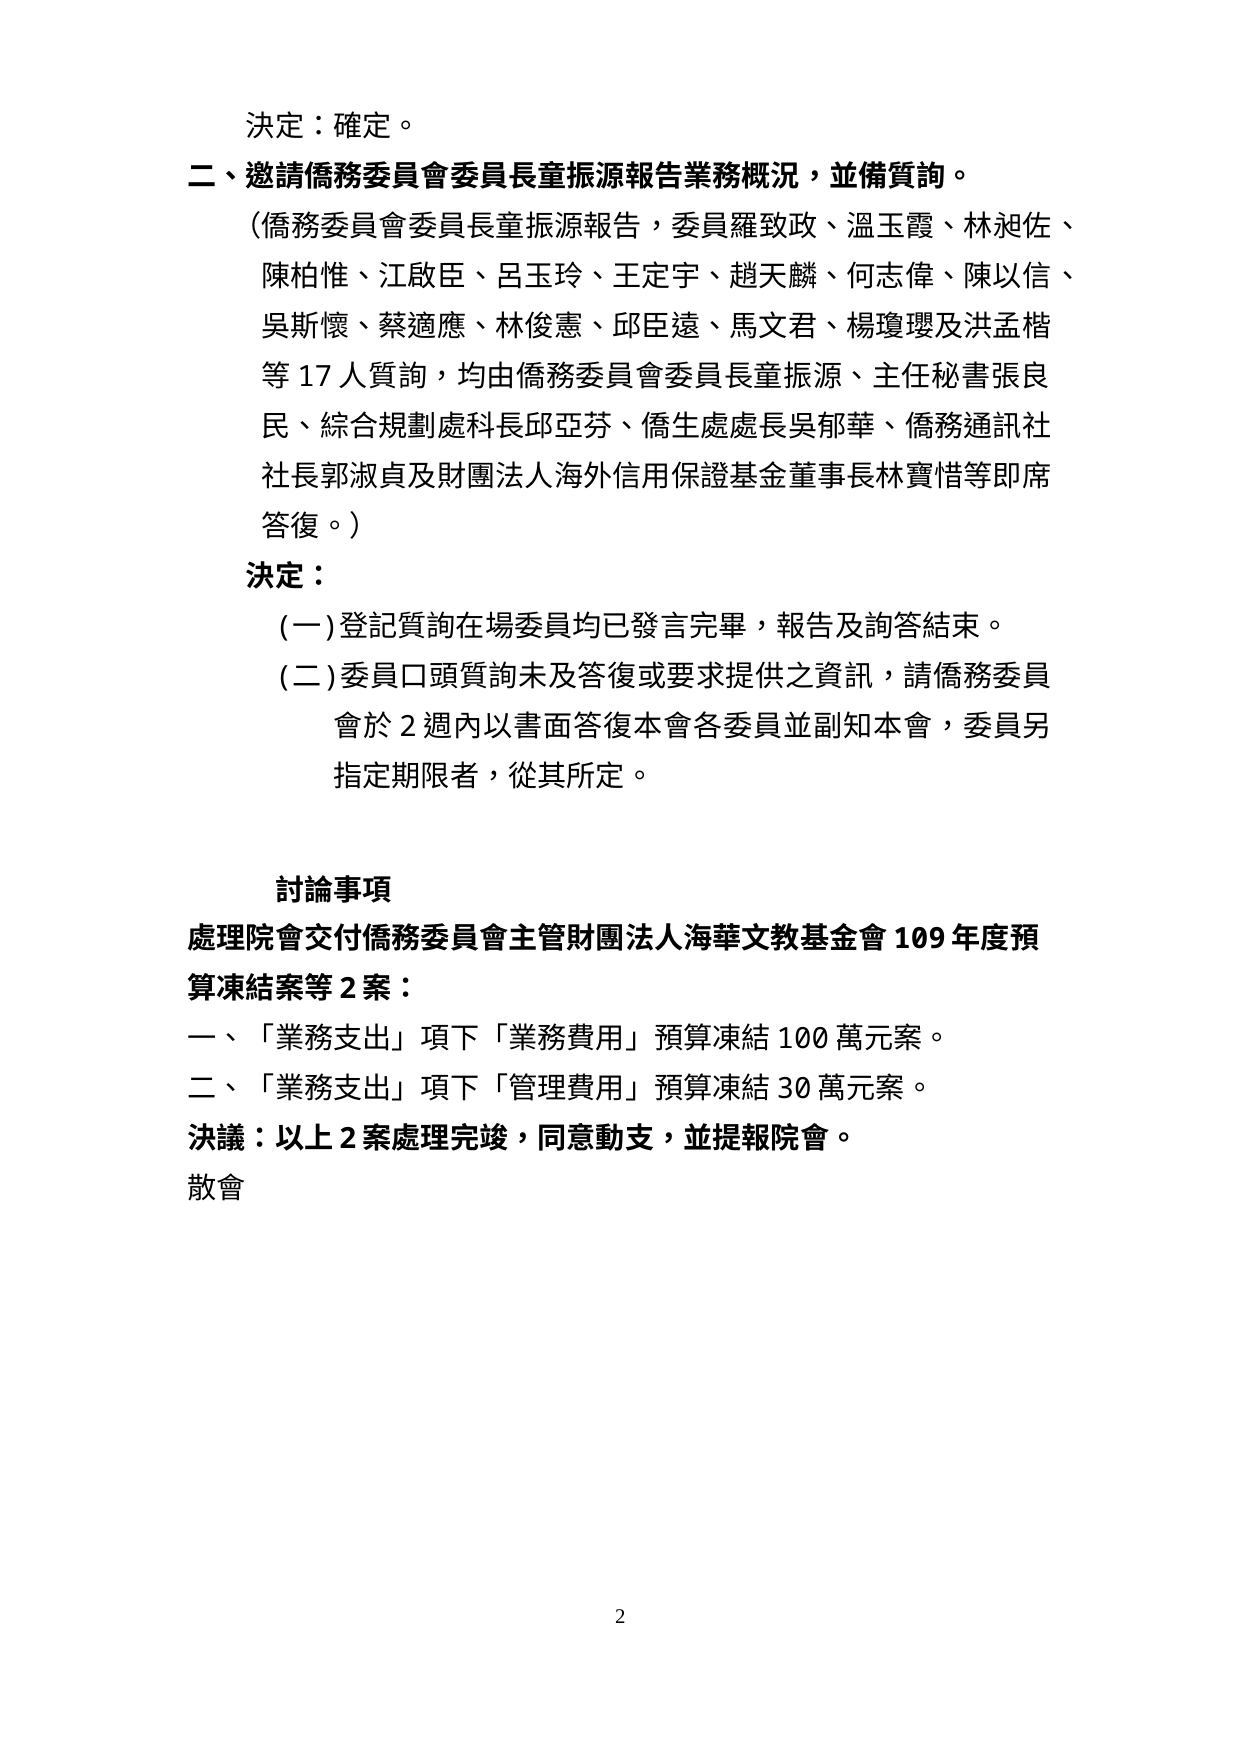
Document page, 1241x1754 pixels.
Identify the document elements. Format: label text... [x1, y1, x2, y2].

text (一)登記質詢在場委員均已發言完畢，報告及詢答結束。 [275, 596, 1053, 646]
text 二、「業務支出」項下「管理費用」預算凍結30萬元案。 [187, 1059, 1053, 1109]
text 二、邀請僑務委員會委員長童振源報告業務概況，並備質詢。 [187, 146, 1053, 196]
text 決定： [187, 546, 1053, 596]
text 討論事項 [275, 846, 1053, 909]
text （僑務委員會委員長童振源報告，委員羅致政、溫玉霞、林昶佐、陳柏惟、江啟臣、呂玉玲、王定宇、趙天麟、何志偉、陳以信、吳斯懷、蔡適應、林俊憲、邱臣遠、馬文君、楊瓊瓔及洪孟楷等17人質詢，均由僑務委員會委員長童振源、主任秘書張良民、綜合規劃處科長邱亞芬、僑生處處長吳郁華、僑務通訊社社長郭淑貞及財團法人海外信用保證基金董事長林寶惜等即席答復。） [232, 196, 1053, 546]
text 散會 [187, 1159, 1053, 1209]
text (二)委員口頭質詢未及答復或要求提供之資訊，請僑務委員會於2週內以書面答復本會各委員並副知本會，委員另指定期限者，從其所定。 [275, 646, 1053, 796]
text 一、「業務支出」項下「業務費用」預算凍結100萬元案。 [187, 1009, 1053, 1059]
text 決議：以上2案處理完竣，同意動支，並提報院會。 [187, 1109, 1053, 1159]
text 決定：確定。 [187, 96, 1053, 146]
text 處理院會交付僑務委員會主管財團法人海華文教基金會109年度預算凍結案等2案： [187, 909, 1053, 1009]
